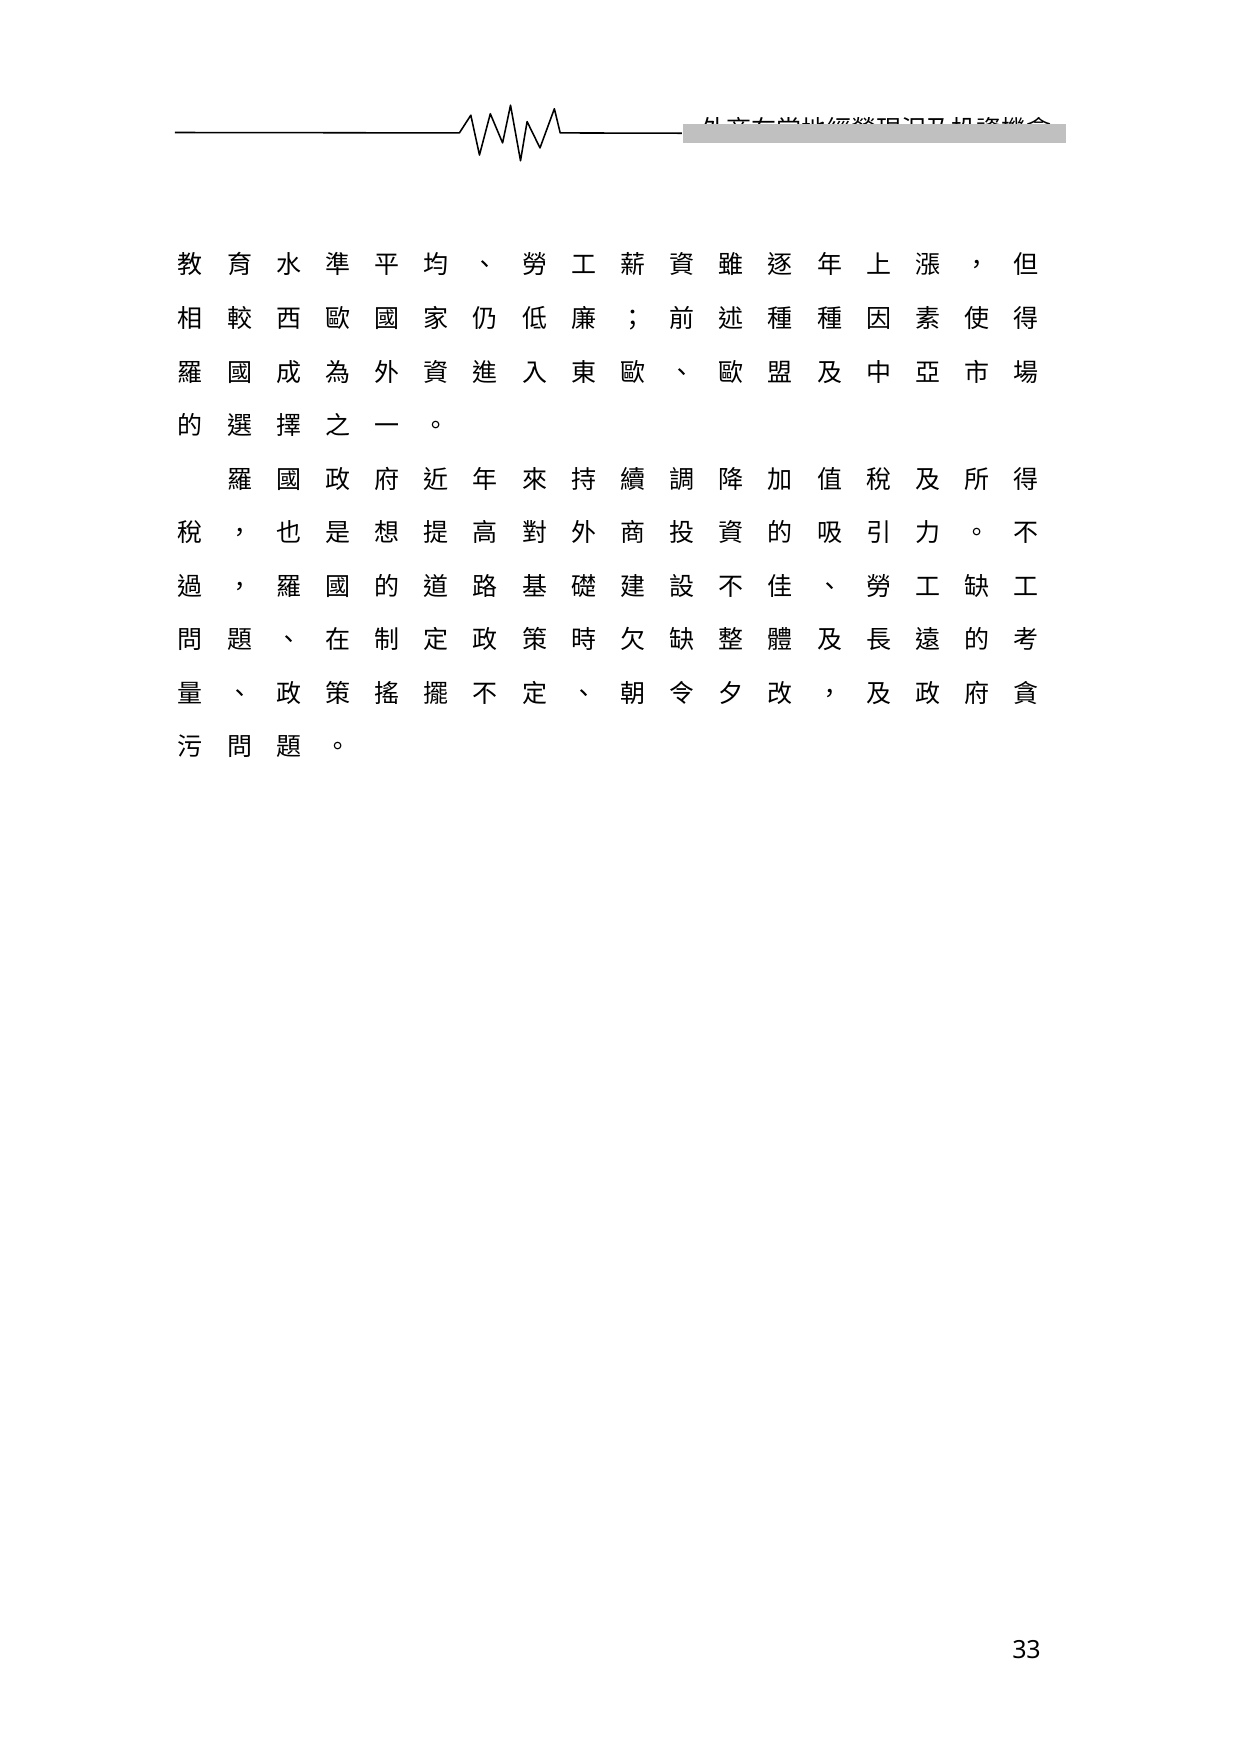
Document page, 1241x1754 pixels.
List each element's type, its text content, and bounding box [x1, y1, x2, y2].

text 教育水準平均、勞工薪資雖逐年上漲，但相較西歐國家仍低廉；前述種種因素使得羅國成為外資進入東歐、歐盟及中亞市場的選擇之一。 [178, 236, 1063, 450]
text 羅國政府近年來持續調降加值稅及所得稅，也是想提高對外商投資的吸引力。不過，羅國的道路基礎建設不佳、勞工缺工問題、在制定政策時欠缺整體及長遠的考量、政策搖擺不定、朝令夕改，及政府貪污問題。 [178, 450, 1063, 772]
